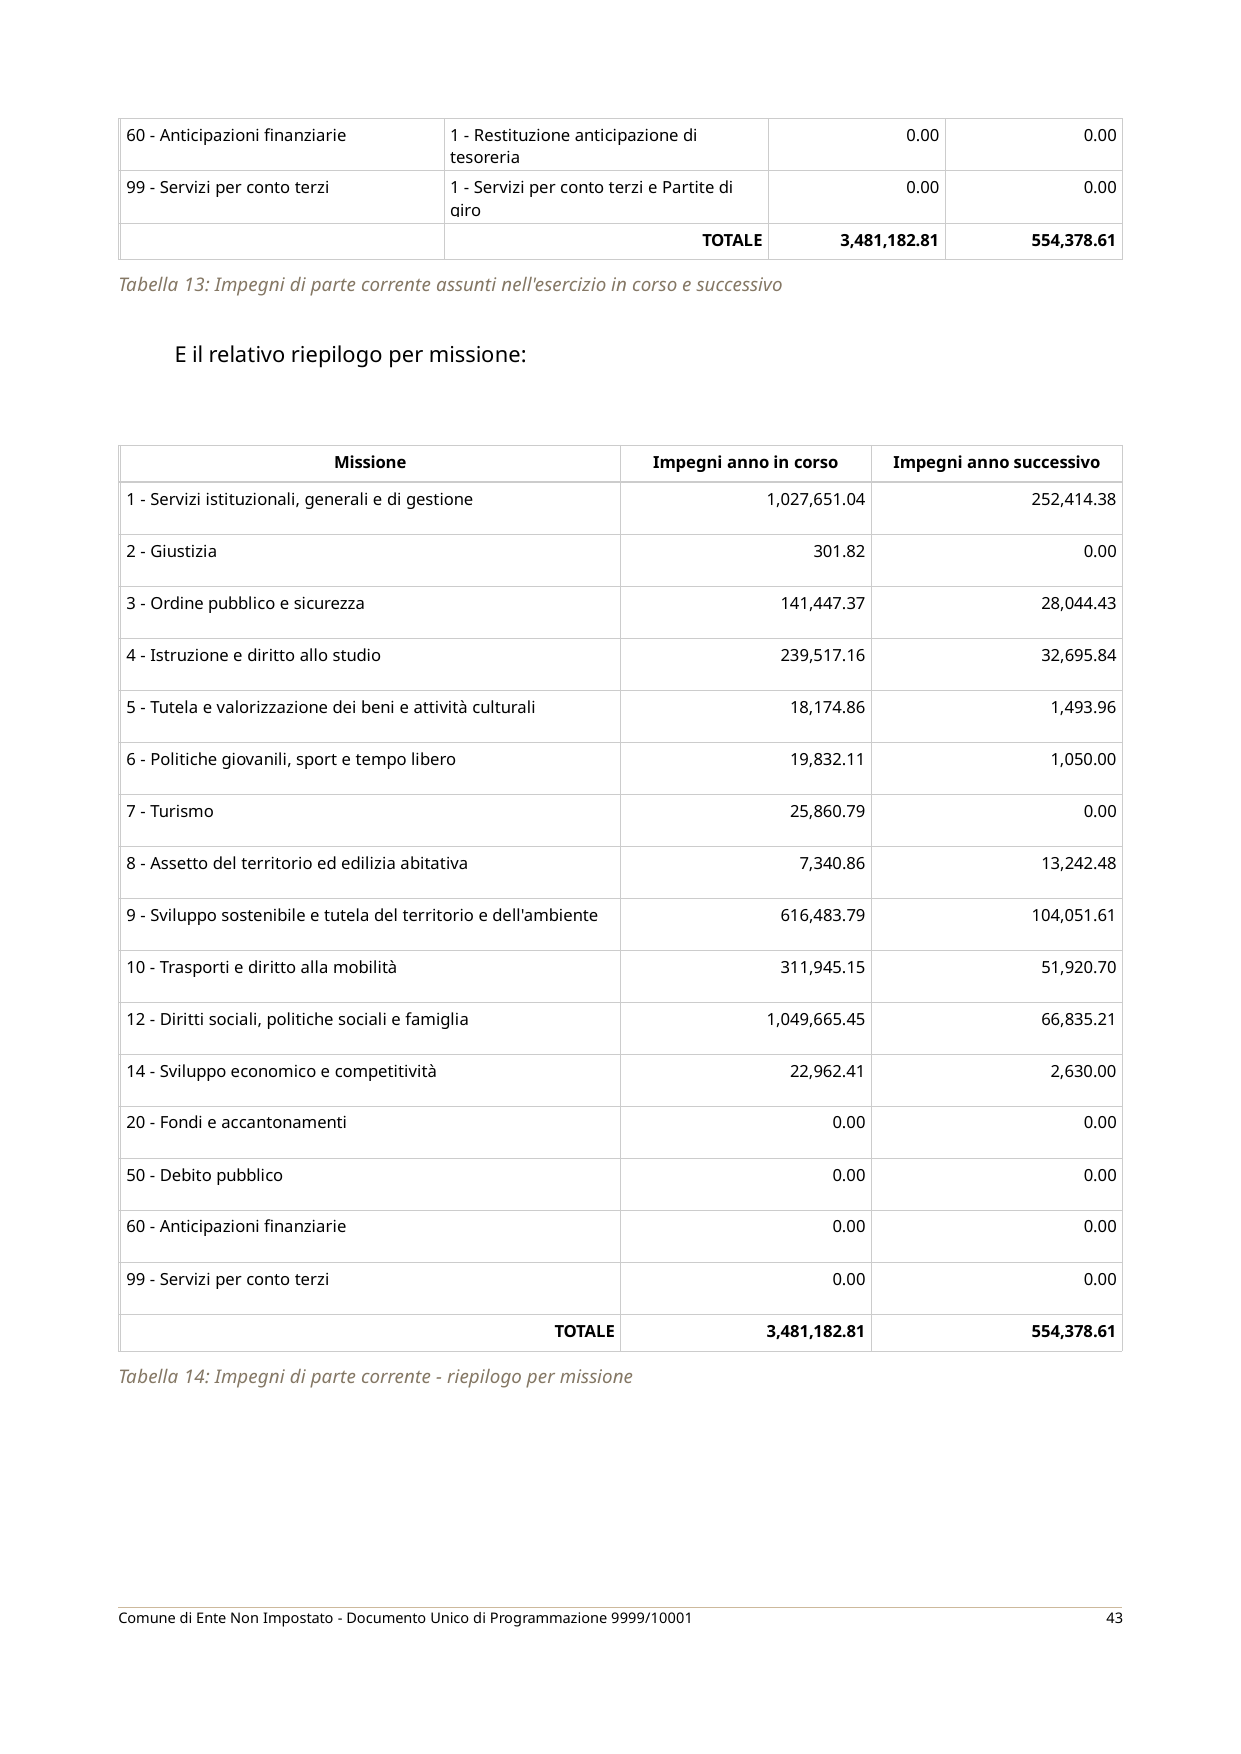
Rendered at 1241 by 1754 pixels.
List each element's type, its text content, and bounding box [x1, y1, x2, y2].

table_cell 99 - Servizi per conto terzi [121, 1263, 620, 1313]
table_cell 1.050,00 [872, 743, 1122, 794]
table_cell 301,82 [621, 535, 871, 586]
table_cell 0,00 [946, 171, 1122, 222]
table_cell 0,00 [769, 119, 945, 170]
table_cell 0,00 [769, 171, 945, 222]
table_cell 0,00 [621, 1263, 871, 1313]
table_cell 8 - Assetto del territorio ed edilizia abitativa [121, 847, 620, 898]
table_cell 32.695,84 [872, 639, 1122, 690]
table_cell 20 - Fondi e accantonamenti [121, 1107, 620, 1158]
table_cell 1 - Restituzione anticipazione di tesoreria [445, 119, 768, 170]
table_cell 616.483,79 [621, 899, 871, 950]
table_cell 6 - Politiche giovanili, sport e tempo libero [121, 743, 620, 794]
table_cell 252.414,38 [872, 483, 1122, 534]
table_cell 1.027.651,04 [621, 483, 871, 534]
table_cell TOTALE [121, 1315, 620, 1351]
table_cell 7.340,86 [621, 847, 871, 898]
table_cell 0,00 [946, 119, 1122, 170]
table_cell 104.051,61 [872, 899, 1122, 950]
table_cell 1 - Servizi per conto terzi e Partite di giro [445, 171, 768, 222]
table_cell TOTALE [445, 224, 768, 259]
table_cell 2 - Giustizia [121, 535, 620, 586]
table_cell 0,00 [621, 1107, 871, 1158]
table_header Impegni anno in corso [621, 446, 871, 481]
table_cell 9 - Sviluppo sostenibile e tutela del territorio e dell'ambiente [121, 899, 620, 950]
table_cell 22.962,41 [621, 1055, 871, 1106]
table_cell 25.860,79 [621, 795, 871, 846]
table_cell 3 - Ordine pubblico e sicurezza [121, 587, 620, 638]
table_cell 0,00 [872, 795, 1122, 846]
table_cell 12 - Diritti sociali, politiche sociali e famiglia [121, 1003, 620, 1054]
table_cell 239.517,16 [621, 639, 871, 690]
table_cell [121, 224, 444, 259]
table_cell 0,00 [621, 1211, 871, 1262]
table_cell 50 - Debito pubblico [121, 1159, 620, 1209]
text Tabella 14: Impegni di parte corrente - riepilogo per missione [118, 1363, 1122, 1389]
table_cell 1.493,96 [872, 691, 1122, 742]
table_cell 0,00 [872, 535, 1122, 586]
table_cell 99 - Servizi per conto terzi [121, 171, 444, 222]
table_cell 3.481.182,81 [621, 1315, 871, 1351]
table_cell 0,00 [872, 1211, 1122, 1262]
table_cell 51.920,70 [872, 951, 1122, 1002]
table_cell 10 - Trasporti e diritto alla mobilità [121, 951, 620, 1002]
table_cell 0,00 [872, 1107, 1122, 1158]
table_cell 7 - Turismo [121, 795, 620, 846]
table_cell 13.242,48 [872, 847, 1122, 898]
table_cell 18.174,86 [621, 691, 871, 742]
table_cell 14 - Sviluppo economico e competitività [121, 1055, 620, 1106]
table_cell 311.945,15 [621, 951, 871, 1002]
table_header Impegni anno successivo [872, 446, 1122, 481]
table_cell 141.447,37 [621, 587, 871, 638]
table_cell 60 - Anticipazioni finanziarie [121, 119, 444, 170]
table_cell 1.049.665,45 [621, 1003, 871, 1054]
table_cell 28.044,43 [872, 587, 1122, 638]
table_cell 0,00 [872, 1159, 1122, 1209]
table_cell 0,00 [872, 1263, 1122, 1313]
table_header Missione [121, 446, 620, 481]
text Tabella 13: Impegni di parte corrente assunti nell'esercizio in corso e successivo [118, 271, 1122, 297]
table_cell 66.835,21 [872, 1003, 1122, 1054]
table_cell 0,00 [621, 1159, 871, 1209]
table_cell 554.378,61 [872, 1315, 1122, 1351]
table_cell 1 - Servizi istituzionali, generali e di gestione [121, 483, 620, 534]
table_cell 60 - Anticipazioni finanziarie [121, 1211, 620, 1262]
table_cell 19.832,11 [621, 743, 871, 794]
table_cell 4 - Istruzione e diritto allo studio [121, 639, 620, 690]
table_cell 5 - Tutela e valorizzazione dei beni e attività culturali [121, 691, 620, 742]
text E il relativo riepilogo per missione: [118, 338, 1122, 368]
table_cell 2.630,00 [872, 1055, 1122, 1106]
table_cell 554.378,61 [946, 224, 1122, 259]
table_cell 3.481.182,81 [769, 224, 945, 259]
